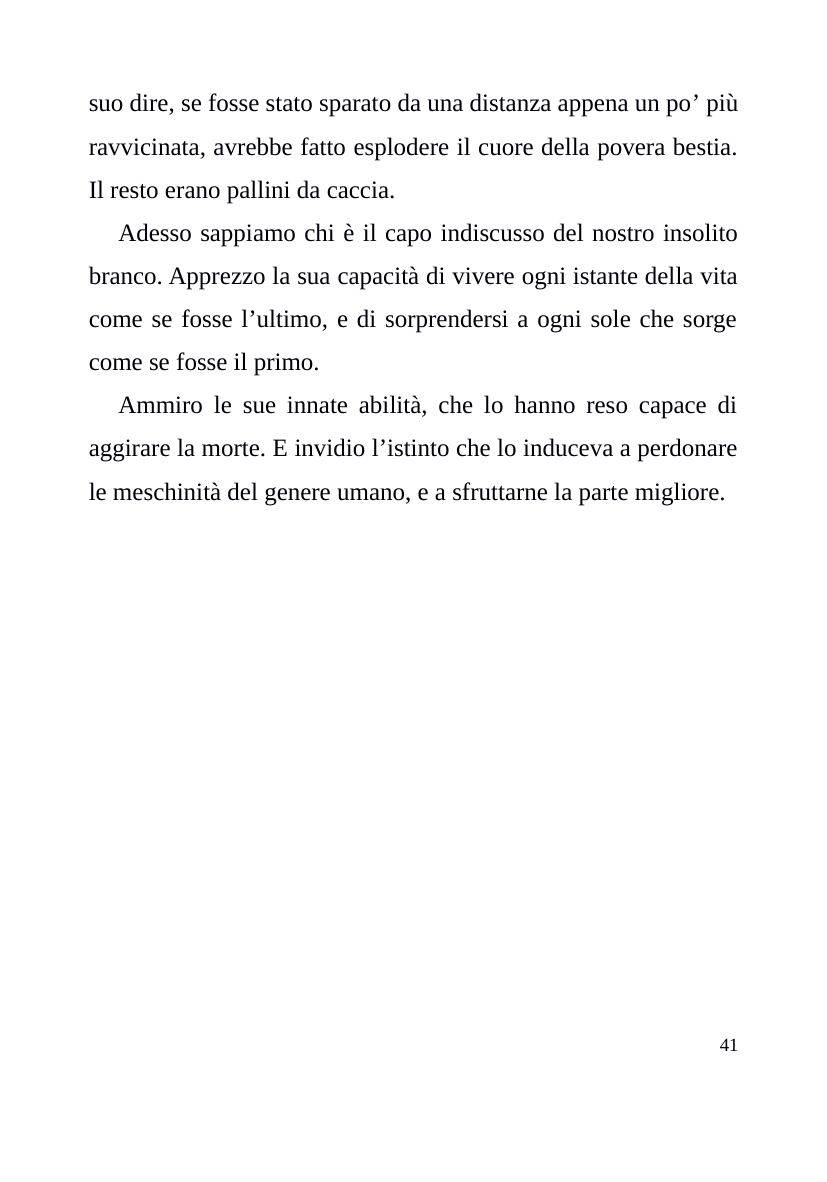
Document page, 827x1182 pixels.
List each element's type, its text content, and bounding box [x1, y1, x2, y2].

text Ammiro le sue innate abilità, che lo hanno reso capace di aggirare la morte. E invidio l’istinto che lo induceva a perdonare le meschinità del genere umano, e a sfruttarne la parte migliore. [88, 390, 738, 505]
text Adesso sappiamo chi è il capo indiscusso del nostro insolito branco. Apprezzo la sua capacità di vivere ogni istante della vita come se fosse l’ultimo, e di sorprendersi a ogni sole che sorge come se fosse il primo. [88, 218, 738, 376]
text suo dire, se fosse stato sparato da una distanza appena un po’ più ravvicinata, avrebbe fatto esplodere il cuore della povera bestia. Il resto erano pallini da caccia. [88, 88, 738, 203]
